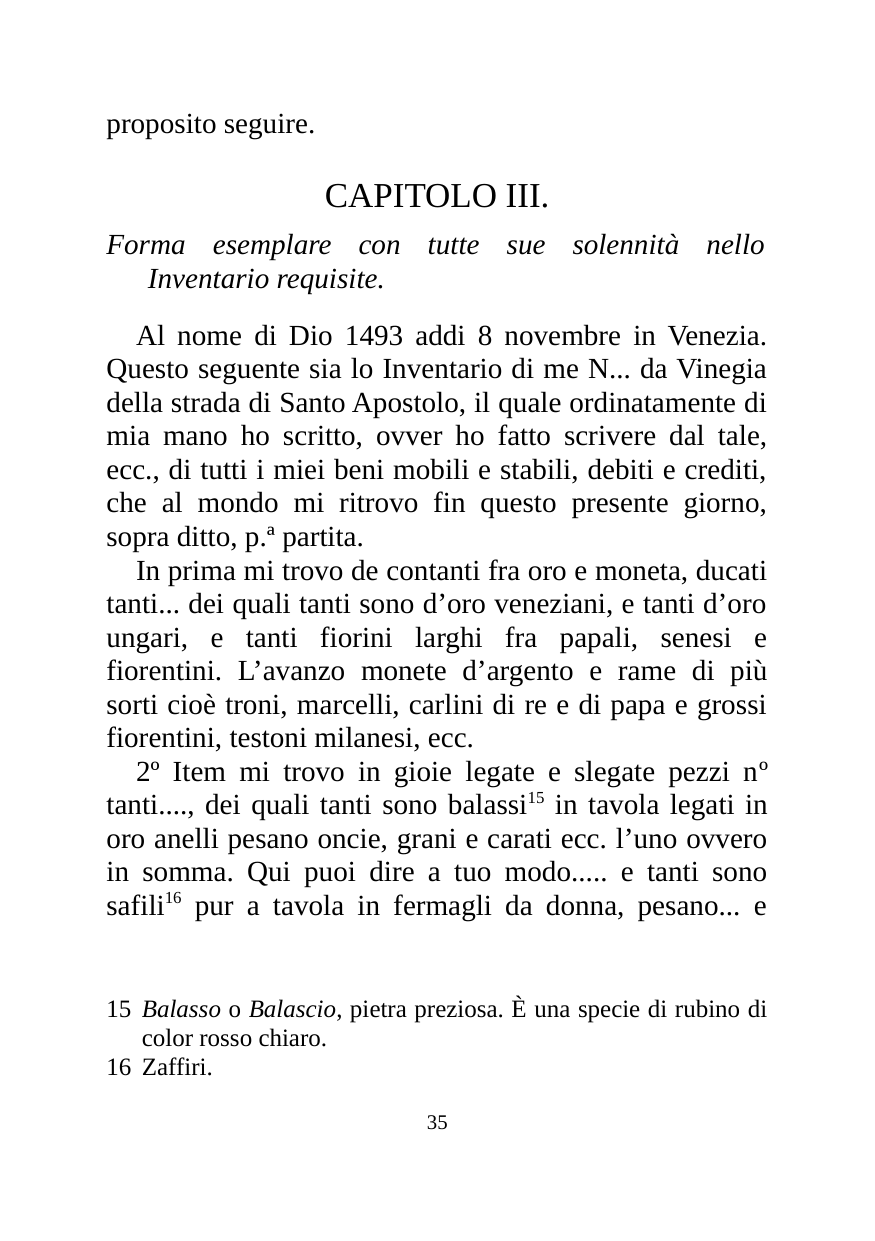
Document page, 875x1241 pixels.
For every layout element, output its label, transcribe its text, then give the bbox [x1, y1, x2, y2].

text 2º Item mi trovo in gioie legate e slegate pezzi nº tanti...., dei quali tanti sono balassi in tavola legati in oro anelli pesano oncie, grani e carati ecc. l’uno ovvero in somma. Qui puoi dire a tuo modo..... e tanti sono safili pur a tavola in fermagli da donna, pesano... e [106, 754, 768, 922]
text Al nome di Dio 1493 addi 8 novembre in Venezia. Questo seguente sia lo Inventario di me N... da Vinegia della strada di Santo Apostolo, il quale ordinatamente di mia mano ho scritto, ovver ho fatto scrivere dal tale, ecc., di tutti i miei beni mobili e stabili, debiti e crediti, che al mondo mi ritrovo fin questo presente giorno, sopra ditto, p.ª partita. [106, 318, 768, 553]
text In prima mi trovo de contanti fra oro e moneta, ducati tanti... dei quali tanti sono d’oro veneziani, e tanti d’oro ungari, e tanti fiorini larghi fra papali, senesi e fiorentini. L’avanzo monete d’argento e rame di più sorti cioè troni, marcelli, carlini di re e di papa e grossi fiorentini, testoni milanesi, ecc. [106, 553, 768, 754]
subtitle CAPITOLO III. [106, 175, 768, 215]
text Zaffiri. [106, 1052, 768, 1080]
text Balasso o Balascio, pietra preziosa. È una specie di rubino di color rosso chiaro. [106, 994, 768, 1052]
text proposito seguire. [106, 106, 768, 140]
text Forma esemplare con tutte sue solennità nello Inventario requisite. [106, 227, 768, 294]
